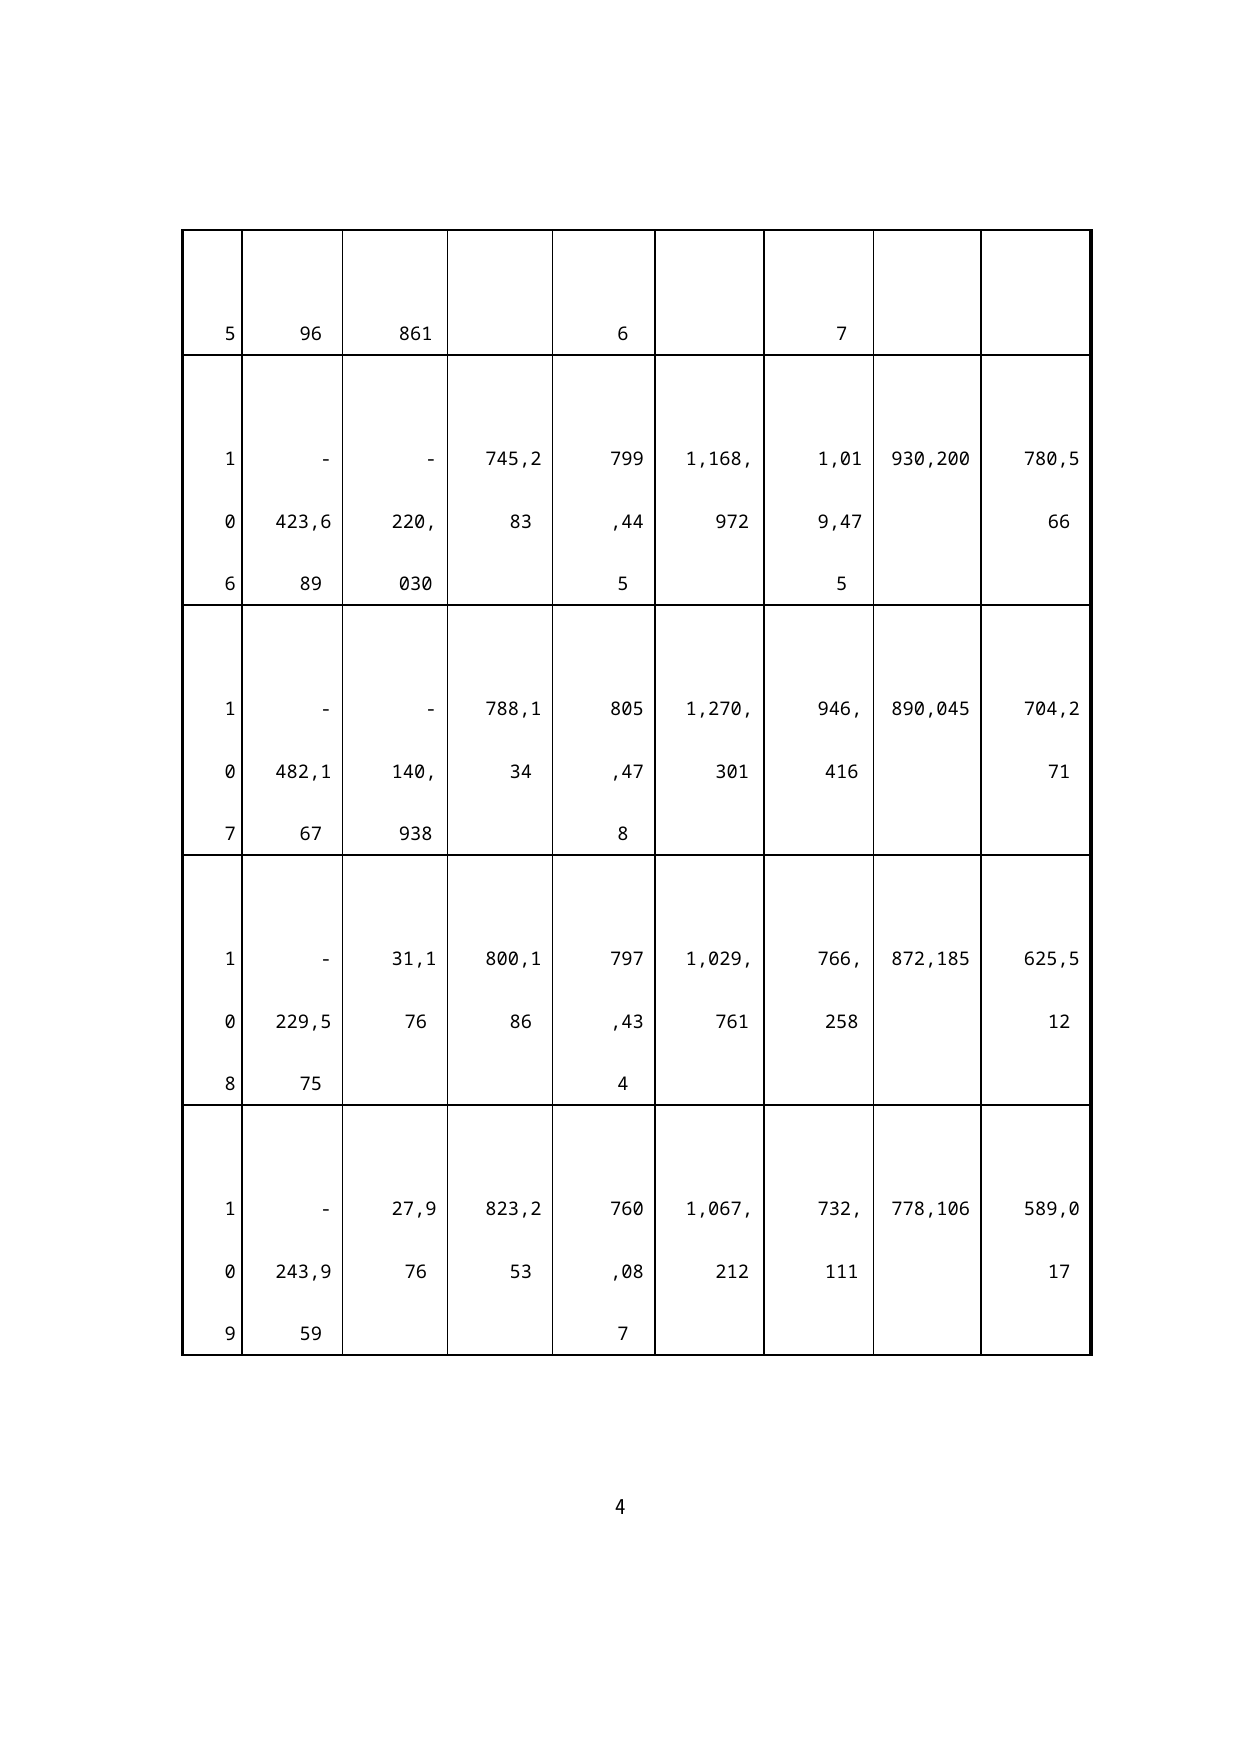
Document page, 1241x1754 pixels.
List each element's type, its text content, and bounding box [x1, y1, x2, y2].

table_cell 780,566 [982, 356, 1089, 604]
table_cell 805,478 [553, 606, 654, 854]
table_cell 108 [184, 856, 241, 1104]
table_cell 799,445 [553, 356, 654, 604]
table_cell 766,258 [765, 856, 873, 1104]
table_cell [874, 231, 980, 354]
table_cell 1,029,761 [656, 856, 763, 1104]
table_cell 27,976 [343, 1106, 447, 1354]
table_cell 823,253 [448, 1106, 552, 1354]
table_cell 930,200 [874, 356, 980, 604]
table_cell 31,176 [343, 856, 447, 1104]
table_cell 872,185 [874, 856, 980, 1104]
table_cell 704,271 [982, 606, 1089, 854]
table_cell 745,283 [448, 356, 552, 604]
table_cell 7 [765, 231, 873, 354]
table_cell 946,416 [765, 606, 873, 854]
table_cell 1,019,475 [765, 356, 873, 604]
table_cell 861 [343, 231, 447, 354]
table_cell 107 [184, 606, 241, 854]
table_cell -482,167 [243, 606, 342, 854]
table_cell -423,689 [243, 356, 342, 604]
table_cell 109 [184, 1106, 241, 1354]
table_cell 6 [553, 231, 654, 354]
table_cell 1,067,212 [656, 1106, 763, 1354]
table_cell 788,134 [448, 606, 552, 854]
table_cell 890,045 [874, 606, 980, 854]
table_cell -229,575 [243, 856, 342, 1104]
table_cell 96 [243, 231, 342, 354]
table_cell 732,111 [765, 1106, 873, 1354]
table_cell -140,938 [343, 606, 447, 854]
table_cell 106 [184, 356, 241, 604]
table_cell 5 [184, 231, 241, 354]
table_cell 1,270,301 [656, 606, 763, 854]
table_cell [656, 231, 763, 354]
table_cell -243,959 [243, 1106, 342, 1354]
table_cell 625,512 [982, 856, 1089, 1104]
table_cell 800,186 [448, 856, 552, 1104]
table_cell 760,087 [553, 1106, 654, 1354]
table_cell [448, 231, 552, 354]
table_cell 797,434 [553, 856, 654, 1104]
table_cell -220,030 [343, 356, 447, 604]
table_cell 589,017 [982, 1106, 1089, 1354]
table_cell 778,106 [874, 1106, 980, 1354]
table_cell [982, 231, 1089, 354]
table_cell 1,168,972 [656, 356, 763, 604]
